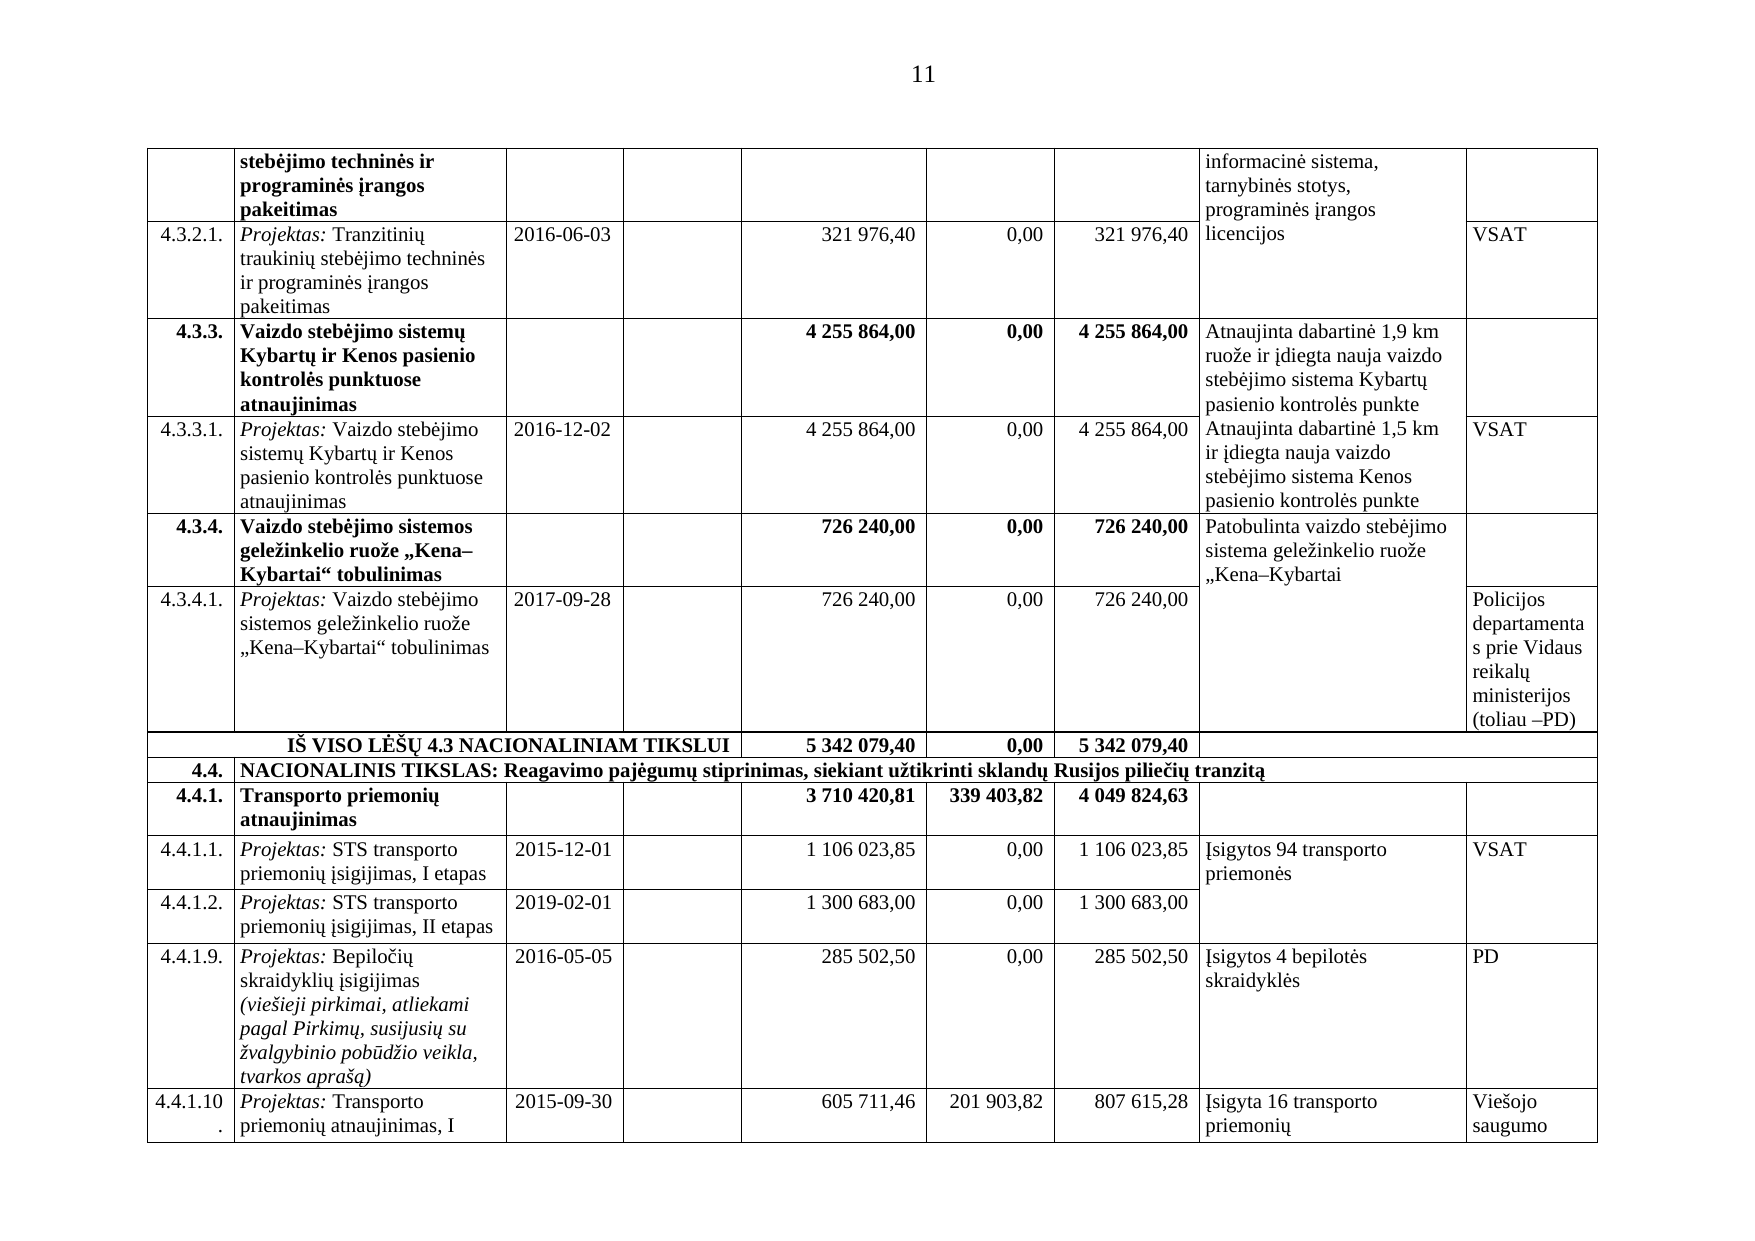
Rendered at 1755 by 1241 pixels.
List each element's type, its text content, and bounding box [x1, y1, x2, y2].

table_cell [624, 890, 741, 943]
table_cell [927, 149, 1054, 221]
table_cell 0,00 [927, 514, 1054, 586]
table_cell [624, 319, 741, 416]
table_cell PD [1467, 944, 1597, 1088]
table_cell 2015-09-30 [507, 1089, 623, 1142]
table_cell [507, 149, 623, 221]
table_cell 2016-06-03 [507, 222, 623, 318]
table_cell 3 710 420,81 [742, 783, 926, 835]
table_cell 4 049 824,63 [1055, 783, 1199, 835]
table_cell Projektas: Tranzitinių traukinių stebėjimo techninės ir programinės įrangos pakeitimas [235, 222, 506, 318]
table_cell 339 403,82 [927, 783, 1054, 835]
table_cell Vaizdo stebėjimo sistemos geležinkelio ruože „Kena–Kybartai“ tobulinimas [235, 514, 506, 586]
table_cell 5 342 079,40 [742, 733, 926, 757]
table_cell Projektas: STS transporto priemonių įsigijimas, II etapas [235, 890, 506, 943]
table_cell [624, 222, 741, 318]
table_cell Įsigyta 16 transporto priemonių [1200, 1089, 1466, 1142]
table_cell 4.4.1.10. [148, 1089, 234, 1142]
table_cell [624, 514, 741, 586]
table_cell 0,00 [927, 319, 1054, 416]
table_cell informacinė sistema, tarnybinės stotys, programinės įrangos licencijos [1200, 149, 1466, 318]
table_cell 726 240,00 [1055, 514, 1199, 586]
table_cell 4.4. [148, 758, 234, 782]
table_cell Policijos departamentas prie Vidaus reikalų ministerijos (toliau –PD) [1467, 587, 1597, 731]
table_cell 321 976,40 [1055, 222, 1199, 318]
table_cell [1467, 514, 1597, 586]
table_cell 321 976,40 [742, 222, 926, 318]
table_cell [624, 149, 741, 221]
table_cell VSAT [1467, 836, 1597, 943]
table_cell Projektas: STS transporto priemonių įsigijimas, I etapas [235, 836, 506, 889]
table_cell 1 300 683,00 [1055, 890, 1199, 943]
table_cell Transporto priemonių atnaujinimas [235, 783, 506, 835]
table_cell 726 240,00 [742, 587, 926, 731]
table_cell 4.3.4. [148, 514, 234, 586]
table_cell Įsigytos 4 bepilotės skraidyklės [1200, 944, 1466, 1088]
table_cell 201 903,82 [927, 1089, 1054, 1142]
table_cell Įsigytos 94 transporto priemonės [1200, 836, 1466, 943]
table_cell 0,00 [927, 222, 1054, 318]
table_cell Projektas: Vaizdo stebėjimo sistemų Kybartų ir Kenos pasienio kontrolės punktuose atnaujinimas [235, 417, 506, 513]
table_cell [507, 319, 623, 416]
table_cell 2019-02-01 [507, 890, 623, 943]
table_cell [1200, 783, 1466, 835]
table_cell 4.4.1. [148, 783, 234, 835]
table_cell [1467, 319, 1597, 416]
table_cell 1 106 023,85 [742, 836, 926, 889]
table_cell 0,00 [927, 836, 1054, 889]
table_cell 0,00 [927, 587, 1054, 731]
table_cell [1055, 149, 1199, 221]
table_cell 4.4.1.2. [148, 890, 234, 943]
table_cell [1200, 733, 1597, 757]
table_cell 0,00 [927, 944, 1054, 1088]
table_cell VSAT [1467, 417, 1597, 513]
table_cell 4.4.1.1. [148, 836, 234, 889]
table_cell 2016-05-05 [507, 944, 623, 1088]
table_cell 605 711,46 [742, 1089, 926, 1142]
table_cell [1467, 149, 1597, 221]
table_cell Projektas: Bepiločių skraidyklių įsigijimas (viešieji pirkimai, atliekami pagal Pirkimų, susijusių su žvalgybinio pobūdžio veikla, tvarkos aprašą) [235, 944, 506, 1088]
table_cell 285 502,50 [742, 944, 926, 1088]
table_cell Vaizdo stebėjimo sistemų Kybartų ir Kenos pasienio kontrolės punktuose atnaujinimas [235, 319, 506, 416]
table_cell VSAT [1467, 222, 1597, 318]
table_cell 2017-09-28 [507, 587, 623, 731]
table_cell [624, 944, 741, 1088]
table_cell Atnaujinta dabartinė 1,9 km ruože ir įdiegta nauja vaizdo stebėjimo sistema Kybartų pasienio kontrolės punkte Atnaujinta dabartinė 1,5 km ir įdiegta nauja vaizdo stebėjimo sistema Kenos pasienio kontrolės punkte [1200, 319, 1466, 513]
table_cell NACIONALINIS TIKSLAS: Reagavimo pajėgumų stiprinimas, siekiant užtikrinti sklandų Rusijos piliečių tranzitą [235, 758, 1597, 782]
table_cell 807 615,28 [1055, 1089, 1199, 1142]
table_cell [742, 149, 926, 221]
table_cell [507, 783, 623, 835]
table_cell 4.4.1.9. [148, 944, 234, 1088]
table_cell stebėjimo techninės ir programinės įrangos pakeitimas [235, 149, 506, 221]
table_cell Patobulinta vaizdo stebėjimo sistema geležinkelio ruože „Kena–Kybartai [1200, 514, 1466, 731]
table_cell [624, 836, 741, 889]
table_cell 2016-12-02 [507, 417, 623, 513]
table_cell 0,00 [927, 417, 1054, 513]
table_cell 4.3.2.1. [148, 222, 234, 318]
table_cell 0,00 [927, 890, 1054, 943]
table_cell [148, 149, 234, 221]
table_cell 4.3.4.1. [148, 587, 234, 731]
table_cell [624, 417, 741, 513]
table_cell [1467, 783, 1597, 835]
table_cell 726 240,00 [1055, 587, 1199, 731]
table_cell 4.3.3. [148, 319, 234, 416]
table_cell 4.3.3.1. [148, 417, 234, 513]
table_cell 726 240,00 [742, 514, 926, 586]
table_cell [507, 514, 623, 586]
table_cell 1 106 023,85 [1055, 836, 1199, 889]
table_cell [624, 1089, 741, 1142]
table_cell 1 300 683,00 [742, 890, 926, 943]
table_cell Projektas: Vaizdo stebėjimo sistemos geležinkelio ruože „Kena–Kybartai“ tobulinimas [235, 587, 506, 731]
table_cell [624, 783, 741, 835]
table_cell [624, 587, 741, 731]
table_cell Projektas: Transporto priemonių atnaujinimas, I [235, 1089, 506, 1142]
table_cell Viešojo saugumo [1467, 1089, 1597, 1142]
table_cell 4 255 864,00 [742, 417, 926, 513]
table_cell 0,00 [927, 733, 1054, 757]
table_cell 4 255 864,00 [742, 319, 926, 416]
table_cell IŠ VISO LĖŠŲ 4.3 NACIONALINIAM TIKSLUI [148, 733, 741, 757]
table_cell 285 502,50 [1055, 944, 1199, 1088]
table_cell 4 255 864,00 [1055, 417, 1199, 513]
table_cell 5 342 079,40 [1055, 733, 1199, 757]
table_cell 2015-12-01 [507, 836, 623, 889]
table_cell 4 255 864,00 [1055, 319, 1199, 416]
